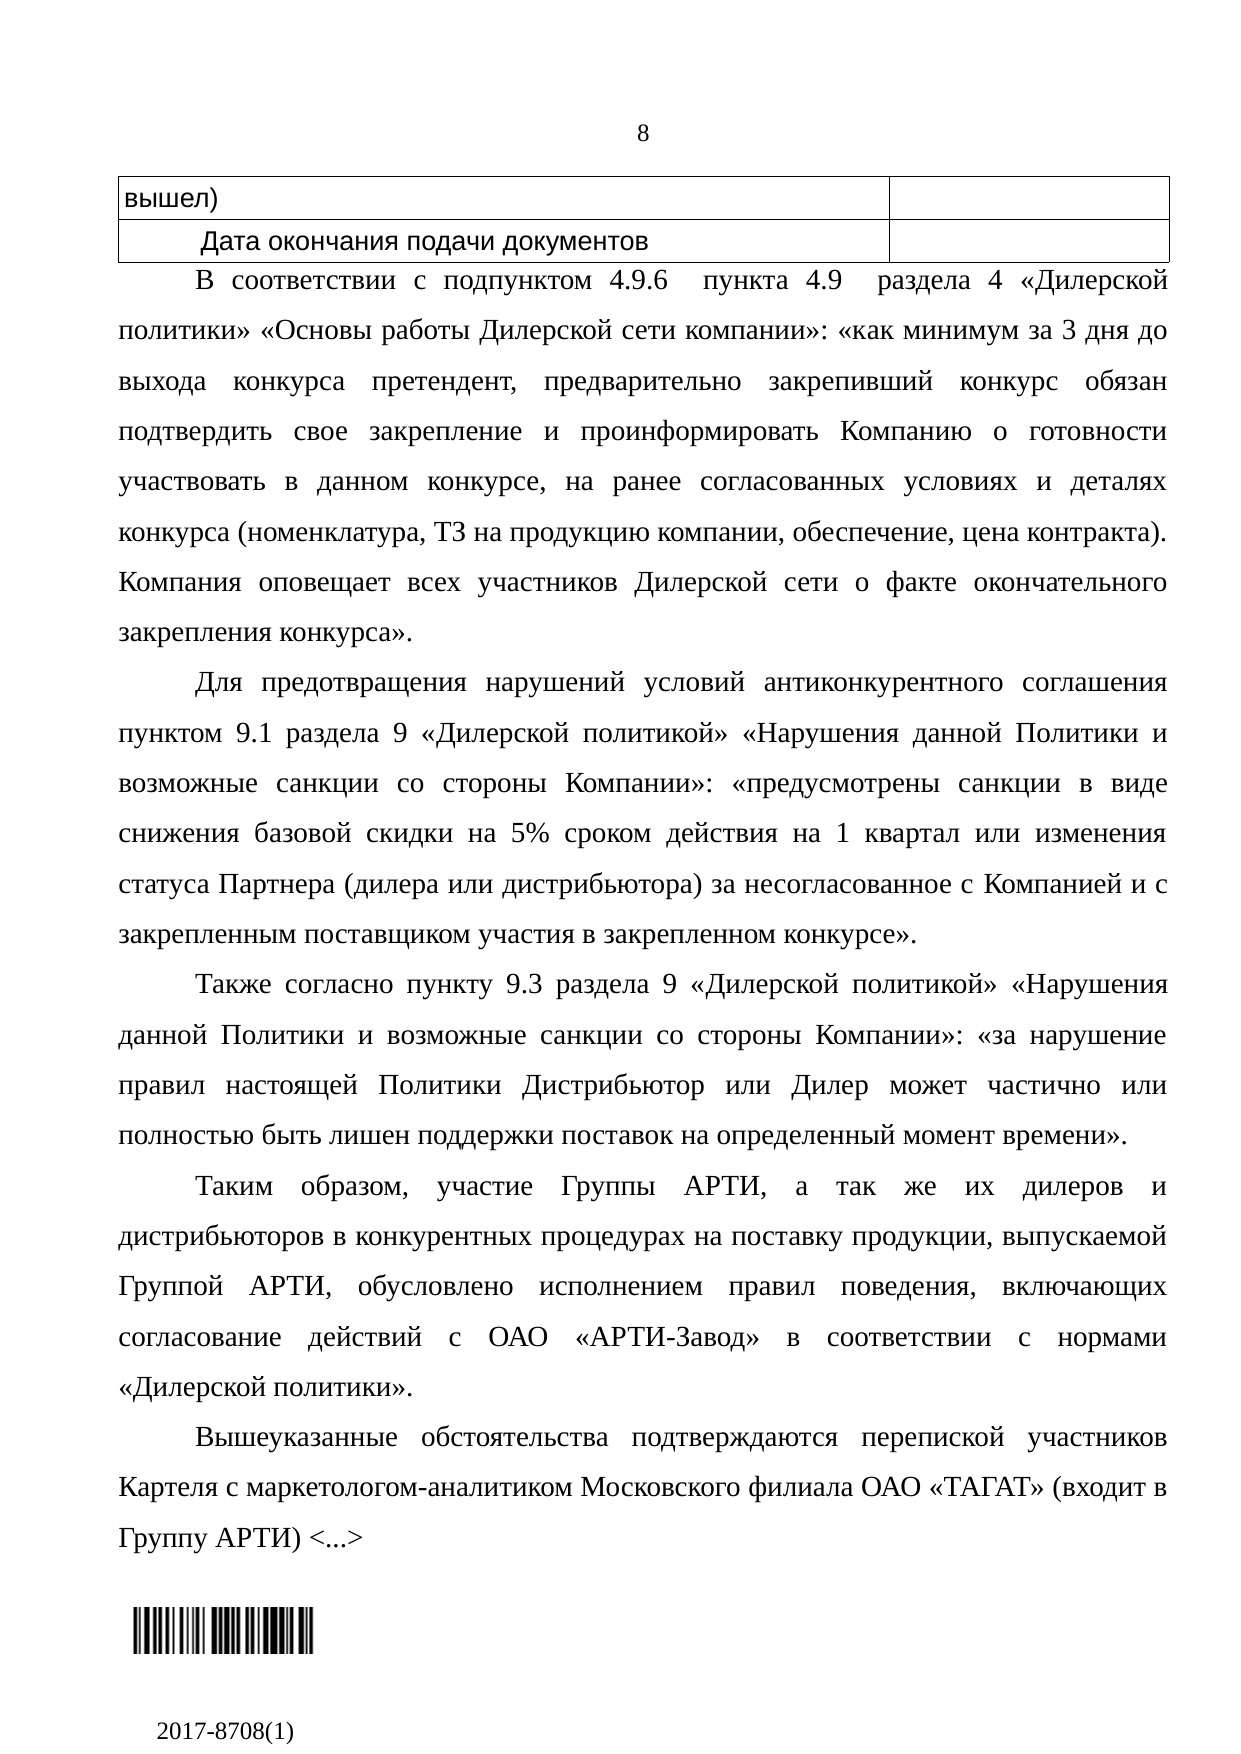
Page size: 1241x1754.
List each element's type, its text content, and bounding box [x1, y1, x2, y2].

text Вышеуказанные обстоятельства подтверждаются перепиской участников Картеля с маркетологом-аналитиком Московского филиала ОАО «ТАГАТ» (входит в Группу АРТИ) <...> [118, 1419, 1168, 1553]
text Таким образом, участие Группы АРТИ, а так же их дилеров и дистрибьюторов в конкурентных процедурах на поставку продукции, выпускаемой Группой АРТИ, обусловлено исполнением правил поведения, включающих согласование действий с ОАО «АРТИ-Завод» в соответствии с нормами «Дилерской политики». [118, 1168, 1168, 1402]
text Также согласно пункту 9.3 раздела 9 «Дилерской политикой» «Нарушения данной Политики и возможные санкции со стороны Компании»: «за нарушение правил настоящей Политики Дистрибьютор или Дилер может частично или полностью быть лишен поддержки поставок на определенный момент времени». [118, 966, 1168, 1151]
text В соответствии с подпунктом 4.9.6 пункта 4.9 раздела 4 «Дилерской политики» «Основы работы Дилерской сети компании»: «как минимум за 3 дня до выхода конкурса претендент, предварительно закрепивший конкурс обязан подтвердить свое закрепление и проинформировать Компанию о готовности участвовать в данном конкурсе, на ранее согласованных условиях и деталях конкурса (номенклатура, ТЗ на продукцию компании, обеспечение, цена контракта). Компания оповещает всех участников Дилерской сети о факте окончательного закрепления конкурса». [118, 263, 1168, 648]
picture [118, 1607, 331, 1654]
table_cell вышел) [119, 177, 889, 219]
table_cell Дата окончания подачи документов [119, 220, 889, 262]
text Для предотвращения нарушений условий антиконкурентного соглашения пунктом 9.1 раздела 9 «Дилерской политикой» «Нарушения данной Политики и возможные санкции со стороны Компании»: «предусмотрены санкции в виде снижения базовой скидки на 5% сроком действия на 1 квартал или изменения статуса Партнера (дилера или дистрибьютора) за несогласованное с Компанией и с закрепленным поставщиком участия в закрепленном конкурсе». [118, 664, 1168, 950]
table_cell [890, 177, 1169, 219]
table_cell [890, 220, 1169, 262]
